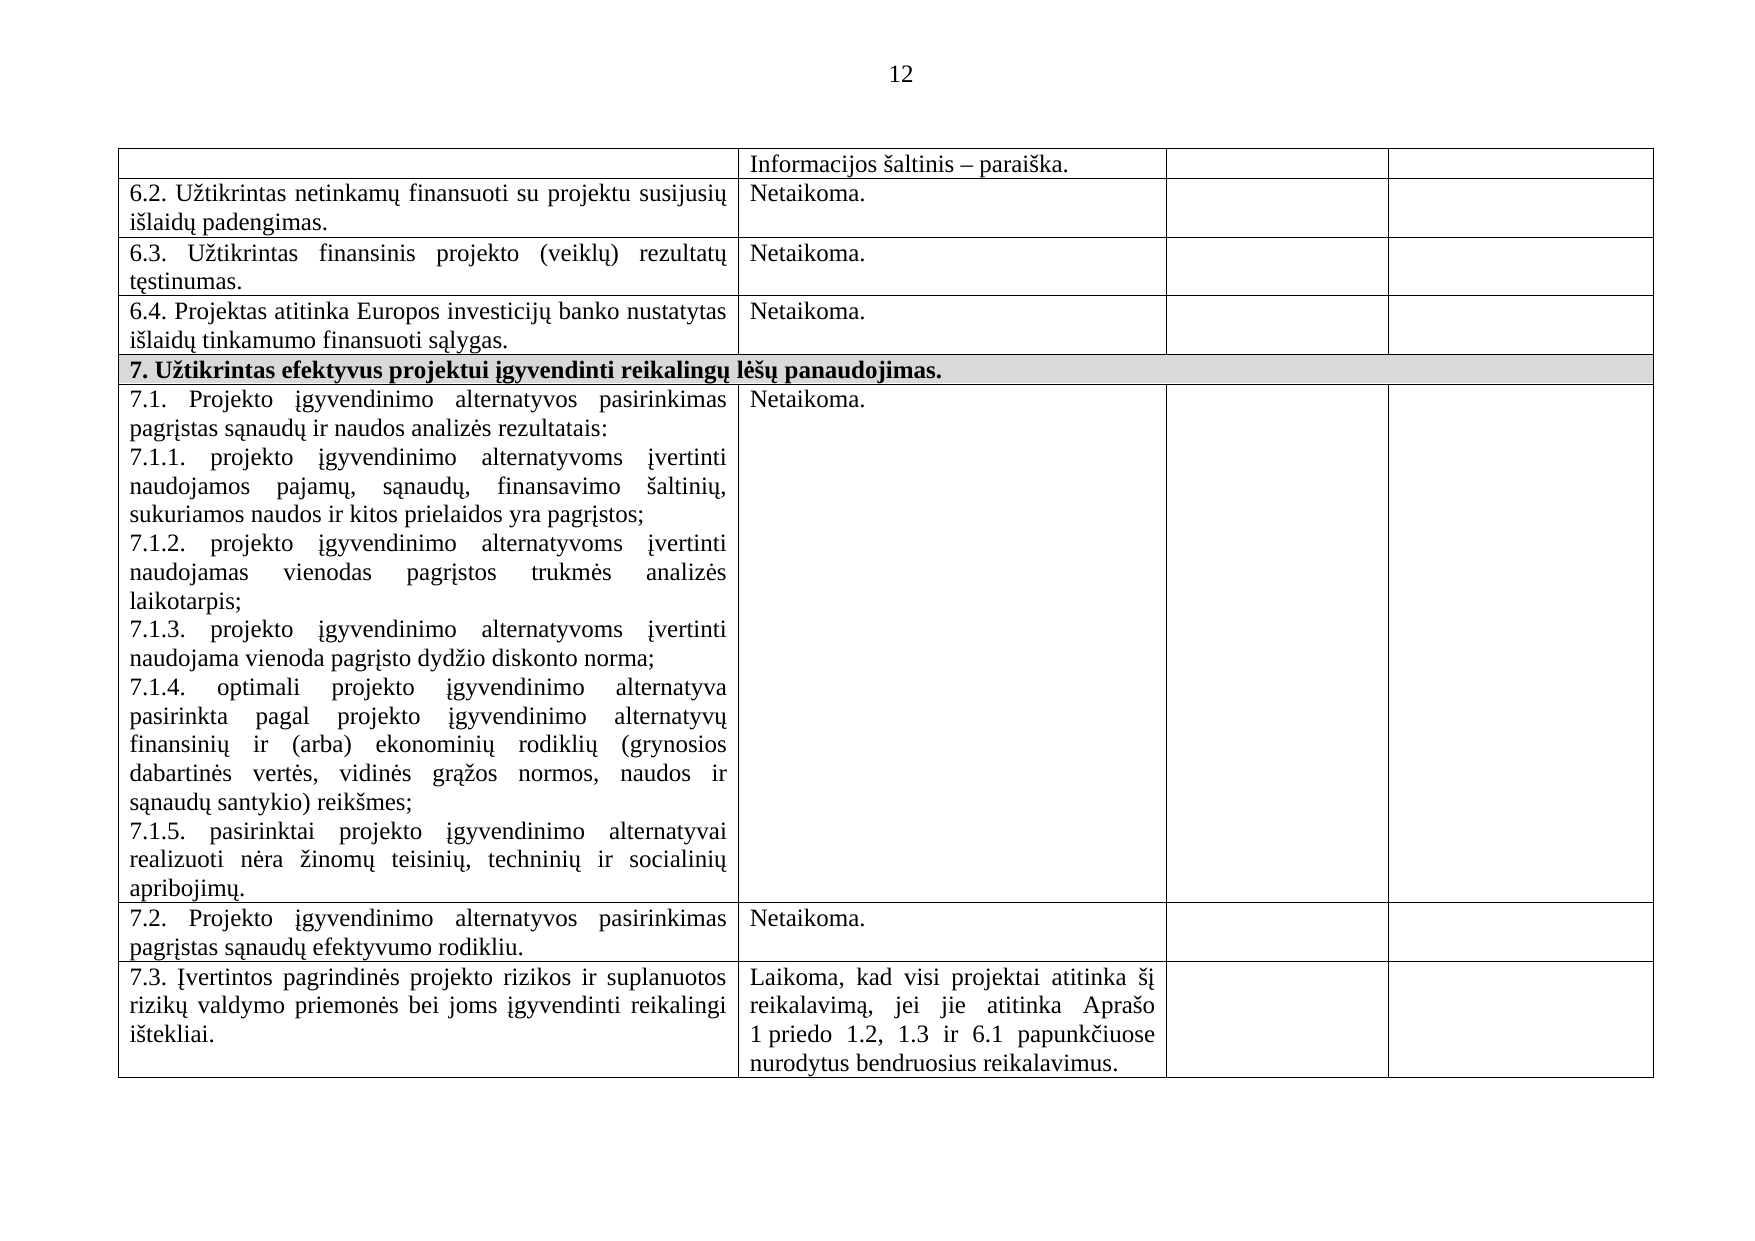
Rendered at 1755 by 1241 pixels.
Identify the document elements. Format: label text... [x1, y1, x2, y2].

table_cell [1167, 179, 1388, 237]
table_cell [1167, 903, 1388, 961]
table_cell 7. Užtikrintas efektyvus projektui įgyvendinti reikalingų lėšų panaudojimas. [119, 355, 1653, 383]
table_cell [1389, 238, 1653, 295]
table_cell 7.2. Projekto įgyvendinimo alternatyvos pasirinkimas pagrįstas sąnaudų efektyvumo rodikliu. [119, 903, 738, 961]
table_cell [1389, 149, 1653, 177]
table_cell [1389, 962, 1653, 1077]
table_cell [1167, 962, 1388, 1077]
table_cell [1389, 903, 1653, 961]
table_cell Netaikoma. [739, 179, 1166, 237]
table_cell [1389, 179, 1653, 237]
table_cell [1167, 296, 1388, 354]
table_cell 6.4. Projektas atitinka Europos investicijų banko nustatytas išlaidų tinkamumo finansuoti sąlygas. [119, 296, 738, 354]
table_cell [1389, 385, 1653, 902]
table_cell Netaikoma. [739, 903, 1166, 961]
table_cell [1167, 385, 1388, 902]
table_cell 6.2. Užtikrintas netinkamų finansuoti su projektu susijusių išlaidų padengimas. [119, 179, 738, 237]
table_cell Laikoma, kad visi projektai atitinka šį reikalavimą, jei jie atitinka Aprašo 1 priedo 1.2, 1.3 ir 6.1 papunkčiuose nurodytus bendruosius reikalavimus. [739, 962, 1166, 1077]
table_cell 7.1. Projekto įgyvendinimo alternatyvos pasirinkimas pagrįstas sąnaudų ir naudos analizės rezultatais: 7.1.1. projekto įgyvendinimo alternatyvoms įvertinti naudojamos pajamų, sąnaudų, finansavimo šaltinių, sukuriamos naudos ir kitos prielaidos yra pagrįstos; 7.1.2. projekto įgyvendinimo alternatyvoms įvertinti naudojamas vienodas pagrįstos trukmės analizės laikotarpis; 7.1.3. projekto įgyvendinimo alternatyvoms įvertinti naudojama vienoda pagrįsto dydžio diskonto norma; 7.1.4. optimali projekto įgyvendinimo alternatyva pasirinkta pagal projekto įgyvendinimo alternatyvų finansinių ir (arba) ekonominių rodiklių (grynosios dabartinės vertės, vidinės grąžos normos, naudos ir sąnaudų santykio) reikšmes; 7.1.5. pasirinktai projekto įgyvendinimo alternatyvai realizuoti nėra žinomų teisinių, techninių ir socialinių apribojimų. [119, 385, 738, 902]
table_cell 6.3. Užtikrintas finansinis projekto (veiklų) rezultatų tęstinumas. [119, 238, 738, 295]
table_cell [119, 149, 738, 177]
table_cell [1389, 296, 1653, 354]
table_cell Netaikoma. [739, 385, 1166, 902]
table_cell [1167, 149, 1388, 177]
table_cell Netaikoma. [739, 296, 1166, 354]
table_cell Netaikoma. [739, 238, 1166, 295]
table_cell [1167, 238, 1388, 295]
table_cell 7.3. Įvertintos pagrindinės projekto rizikos ir suplanuotos rizikų valdymo priemonės bei joms įgyvendinti reikalingi ištekliai. [119, 962, 738, 1077]
table_cell Informacijos šaltinis – paraiška. [739, 149, 1166, 177]
